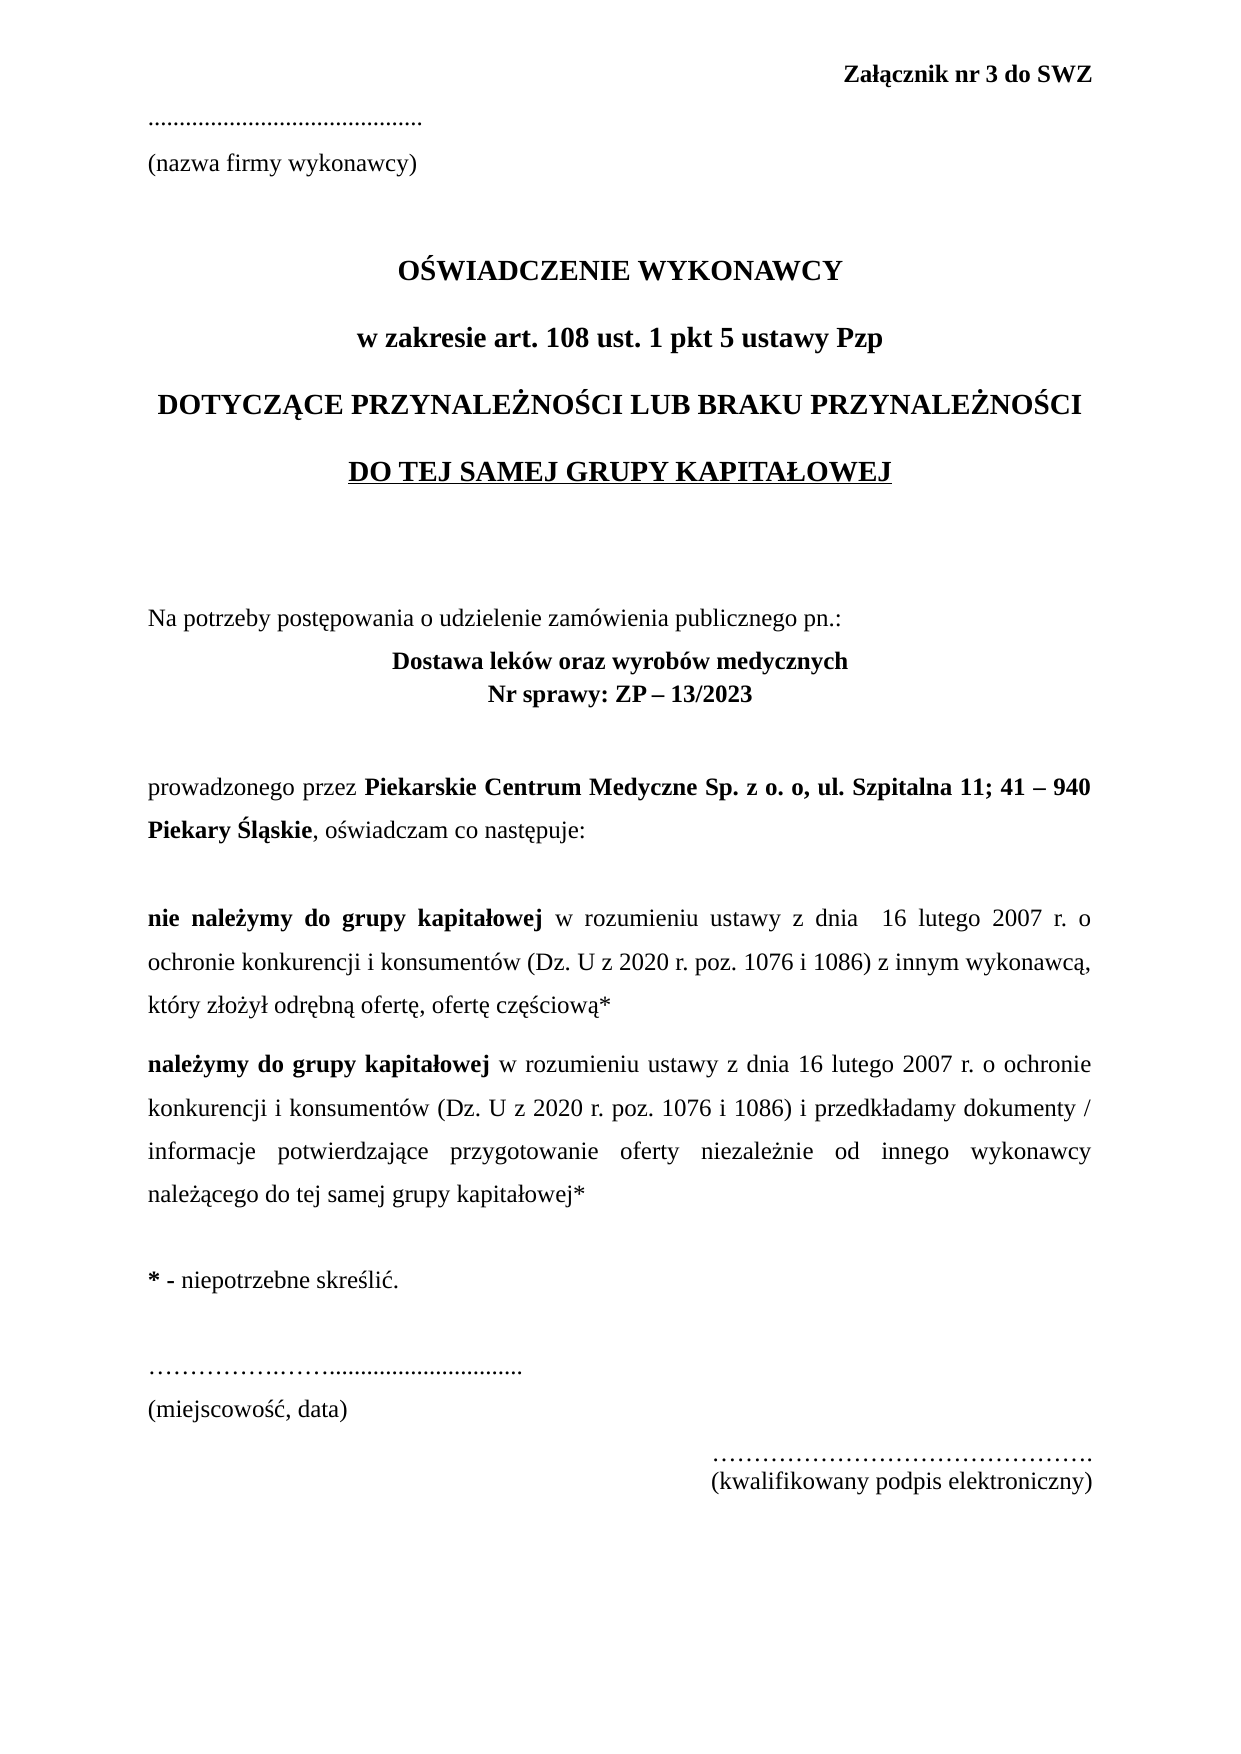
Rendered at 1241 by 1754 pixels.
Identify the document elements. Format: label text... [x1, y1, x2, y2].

text DO TEJ SAMEJ GRUPY KAPITAŁOWEJ [148, 454, 1092, 487]
text (kwalifikowany podpis elektroniczny) [148, 1466, 1092, 1495]
text nie należymy do grupy kapitałowej w rozumieniu ustawy z dnia 16 lutego 2007 r. o ochronie konkurencji i konsumentów (Dz. U z 2020 r. poz. 1076 i 1086) z innym wykonawcą, który złożył odrębną ofertę, ofertę częściową* [148, 903, 1092, 1018]
text Dostawa leków oraz wyrobów medycznych [148, 646, 1092, 675]
text należymy do grupy kapitałowej w rozumieniu ustawy z dnia 16 lutego 2007 r. o ochronie konkurencji i konsumentów (Dz. U z 2020 r. poz. 1076 i 1086) i przedkładamy dokumenty / informacje potwierdzające przygotowanie oferty niezależnie od innego wykonawcy należącego do tej samej grupy kapitałowej* [148, 1049, 1092, 1208]
text Na potrzeby postępowania o udzielenie zamówienia publicznego pn.: [148, 603, 1092, 632]
text * - niepotrzebne skreślić. [148, 1265, 1092, 1294]
text Nr sprawy: ZP – 13/2023 [148, 679, 1092, 708]
text ............................................ [148, 102, 1092, 131]
text Załącznik nr 3 do SWZ [148, 59, 1092, 88]
text (nazwa firmy wykonawcy) [148, 148, 1092, 176]
text (miejscowość, data) [148, 1394, 1092, 1423]
text …………….……............................... [148, 1351, 1092, 1380]
text ………………………………………. [148, 1438, 1092, 1466]
text w zakresie art. 108 ust. 1 pkt 5 ustawy Pzp [148, 320, 1092, 353]
text OŚWIADCZENIE WYKONAWCY [148, 253, 1092, 286]
text DOTYCZĄCE PRZYNALEŻNOŚCI LUB BRAKU PRZYNALEŻNOŚCI [148, 387, 1092, 420]
text prowadzonego przez Piekarskie Centrum Medyczne Sp. z o. o, ul. Szpitalna 11; 41 – 940 Piekary Śląskie, oświadczam co następuje: [148, 772, 1092, 844]
